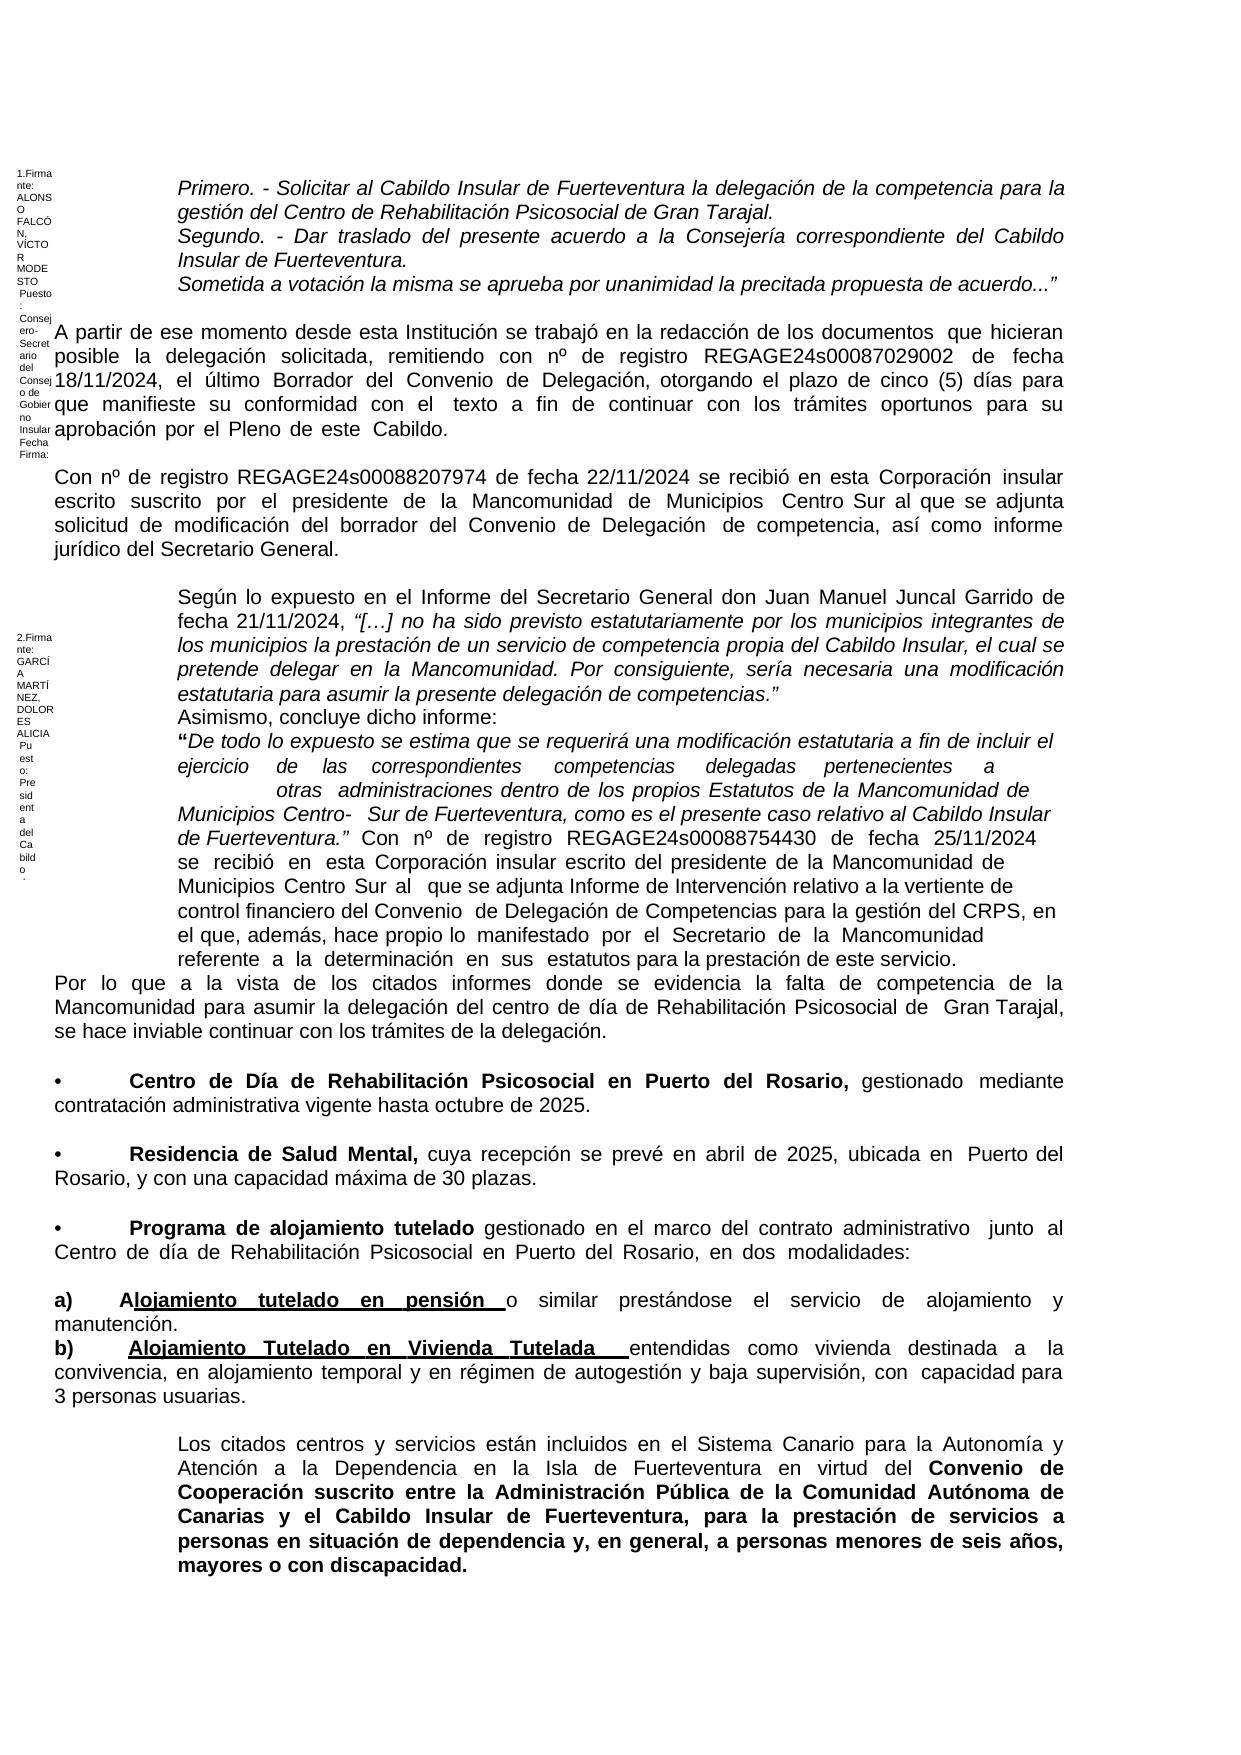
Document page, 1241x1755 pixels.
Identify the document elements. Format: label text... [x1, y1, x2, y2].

text Asimismo, concluye dicho informe: [177, 705, 1241, 729]
text Sometida a votación la misma se aprueba por unanimidad la precitada propuesta de acuerdo...” [177, 272, 1241, 296]
list Centro de Día de Rehabilitación Psicosocial en Puerto del Rosario, gestionado mediante contratación administrativa vigente hasta octubre de 2025. [54, 1068, 1064, 1117]
text Con nº de registro REGAGE24s00088207974 de fecha 22/11/2024 se recibió en esta Corporación insular escrito suscrito por el presidente de la Mancomunidad de Municipios Centro Sur al que se adjunta solicitud de modificación del borrador del Convenio de Delegación de competencia, así como informe jurídico del Secretario General. [54, 464, 1064, 561]
text 1.Firmante: ALONSO FALCÓN, VÍCTOR MODESTO [17, 167, 54, 287]
text Puesto: Consejero-Secretario del Consejo de Gobierno Insular Fecha Firma: 25/03/2025 10:41:31 [19, 288, 52, 463]
list Alojamiento Tutelado en Vivienda Tutelada entendidas como vivienda destinada a la convivencia, en alojamiento temporal y en régimen de autogestión y baja supervisión, con capacidad para 3 personas usuarias. [54, 1336, 1064, 1408]
text [14, 167, 54, 463]
text Primero. - Solicitar al Cabildo Insular de Fuerteventura la delegación de la competencia para la gestión del Centro de Rehabilitación Psicosocial de Gran Tarajal. [177, 175, 1065, 223]
text [14, 631, 54, 879]
text Por lo que a la vista de los citados informes donde se evidencia la falta de competencia de la Mancomunidad para asumir la delegación del centro de día de Rehabilitación Psicosocial de Gran Tarajal, se hace inviable continuar con los trámites de la delegación. [54, 971, 1064, 1043]
list Residencia de Salud Mental, cuya recepción se prevé en abril de 2025, ubicada en Puerto del Rosario, y con una capacidad máxima de 30 plazas. [54, 1142, 1064, 1190]
text Puesto: Presidenta del Cabildo de Fuerteventura Fecha Firma: 25/03/2025 11:18:41 [19, 740, 36, 879]
text Según lo expuesto en el Informe del Secretario General don Juan Manuel Juncal Garrido de fecha 21/11/2024, “[…] no ha sido previsto estatutariamente por los municipios integrantes de los municipios la prestación de un servicio de competencia propia del Cabildo Insular, el cual se pretende delegar en la Mancomunidad. Por consiguiente, sería necesaria una modificación estatutaria para asumir la presente delegación de competencias.” [177, 585, 1065, 705]
text Segundo. - Dar traslado del presente acuerdo a la Consejería correspondiente del Cabildo Insular de Fuerteventura. [177, 223, 1065, 272]
list Alojamiento tutelado en pensión o similar prestándose el servicio de alojamiento y manutención. [54, 1287, 1064, 1336]
list Programa de alojamiento tutelado gestionado en el marco del contrato administrativo junto al Centro de día de Rehabilitación Psicosocial en Puerto del Rosario, en dos modalidades: [54, 1215, 1064, 1264]
text “De todo lo expuesto se estima que se requerirá una modificación estatutaria a fin de incluir el ejercicio de las correspondientes competencias delegadas pertenecientes a otras administraciones dentro de los propios Estatutos de la Mancomunidad de Municipios Centro- Sur de Fuerteventura, como es el presente caso relativo al Cabildo Insular de Fuerteventura.” Con nº de registro REGAGE24s00088754430 de fecha 25/11/2024 se recibió en esta Corporación insular escrito del presidente de la Mancomunidad de Municipios Centro Sur al que se adjunta Informe de Intervención relativo a la vertiente de control financiero del Convenio de Delegación de Competencias para la gestión del CRPS, en el que, además, hace propio lo manifestado por el Secretario de la Mancomunidad referente a la determinación en sus estatutos para la prestación de este servicio. [177, 729, 1065, 971]
text Los citados centros y servicios están incluidos en el Sistema Canario para la Autonomía y Atención a la Dependencia en la Isla de Fuerteventura en virtud del Convenio de Cooperación suscrito entre la Administración Pública de la Comunidad Autónoma de Canarias y el Cabildo Insular de Fuerteventura, para la prestación de servicios a personas en situación de dependencia y, en general, a personas menores de seis años, mayores o con discapacidad. [177, 1432, 1064, 1577]
text A partir de ese momento desde esta Institución se trabajó en la redacción de los documentos que hicieran posible la delegación solicitada, remitiendo con nº de registro REGAGE24s00087029002 de fecha 18/11/2024, el último Borrador del Convenio de Delegación, otorgando el plazo de cinco (5) días para que manifieste su conformidad con el texto a fin de continuar con los trámites oportunos para su aprobación por el Pleno de este Cabildo. [54, 320, 1064, 441]
text 2.Firmante: GARCÍA MARTÍNEZ, DOLORES ALICIA [17, 631, 54, 739]
